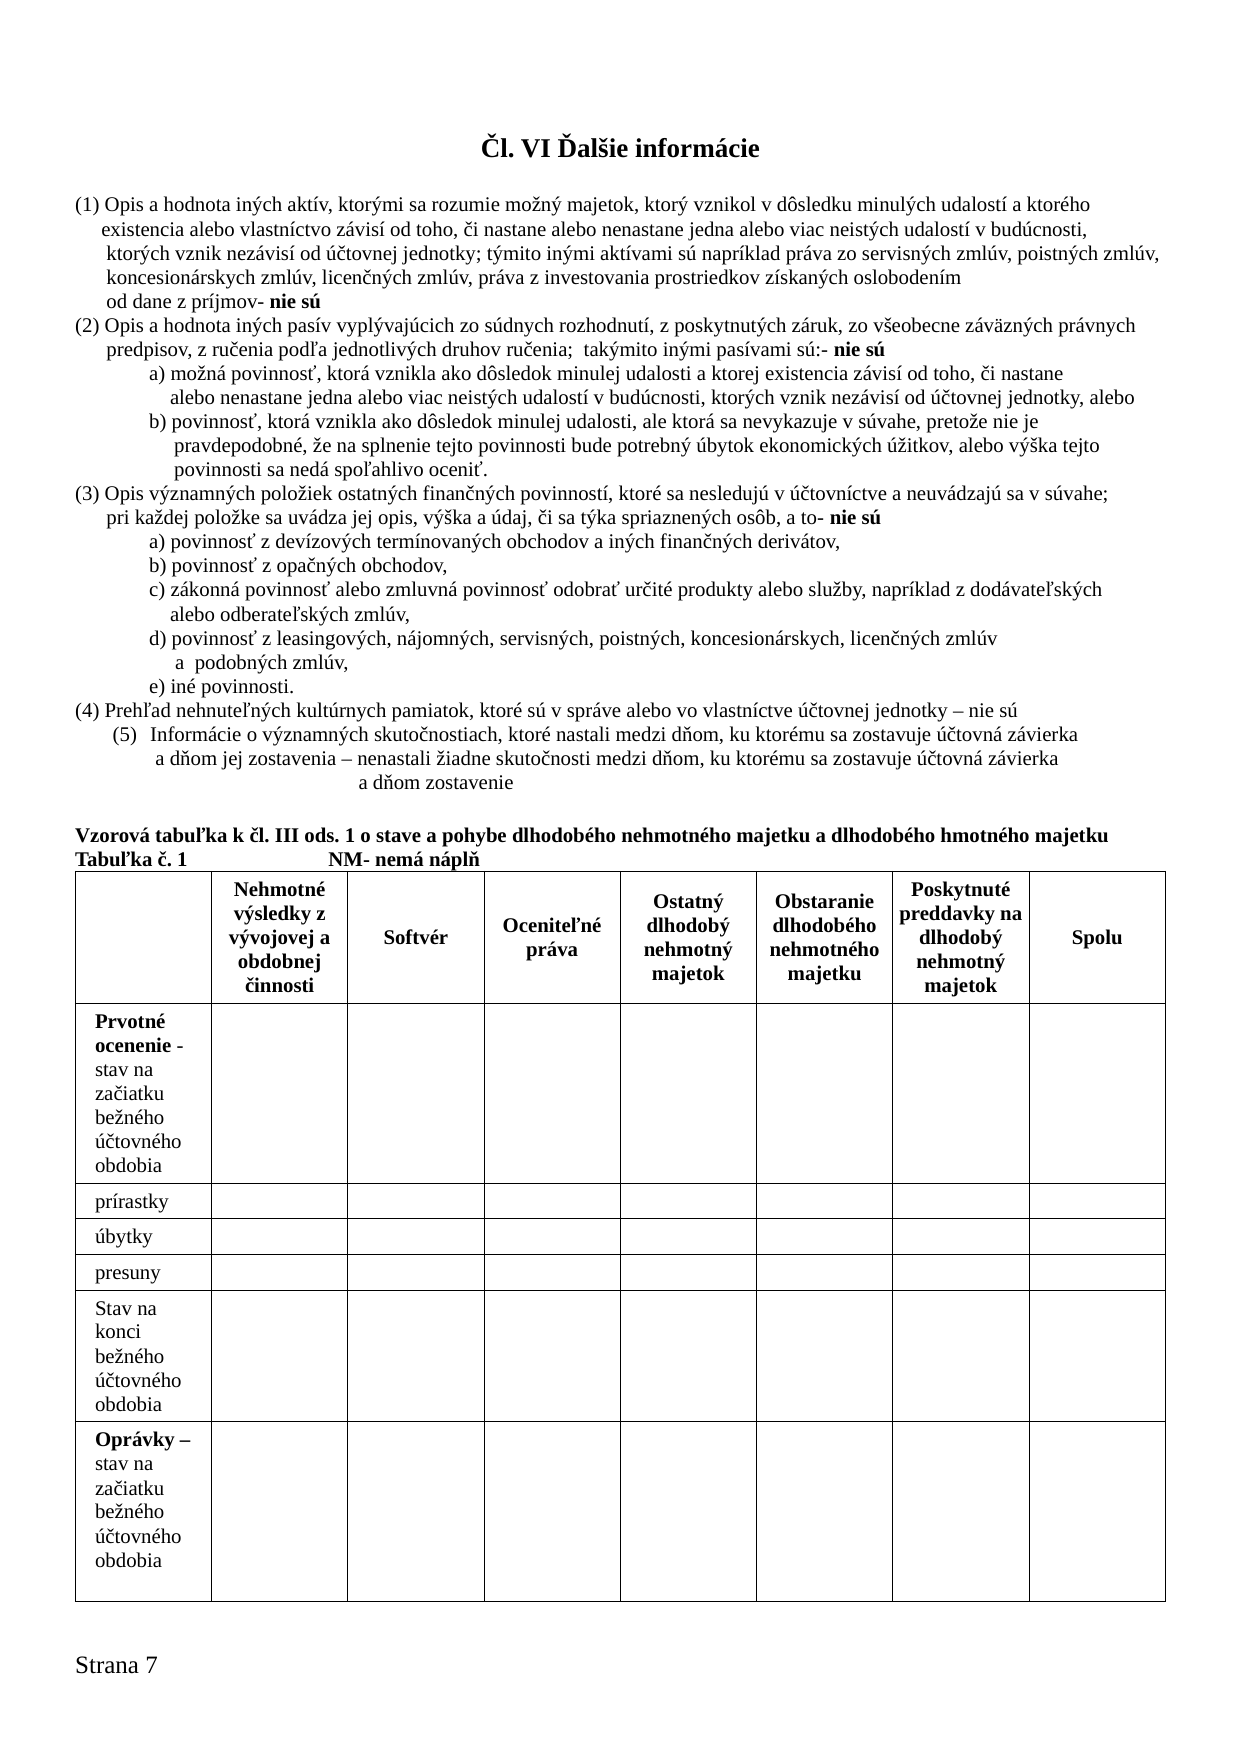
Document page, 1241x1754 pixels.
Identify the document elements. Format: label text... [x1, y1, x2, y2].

table_cell presuny [76, 1255, 211, 1289]
table_cell [893, 1422, 1029, 1601]
table_cell [485, 1255, 620, 1289]
table_header [76, 872, 211, 1003]
table_header Obstaranie dlhodobého nehmotného majetku [757, 872, 892, 1003]
table_cell [893, 1255, 1029, 1289]
table_cell úbytky [76, 1219, 211, 1254]
table_header Spolu [1030, 872, 1165, 1003]
text b) povinnosť z opačných obchodov, [75, 553, 1165, 577]
table_cell [1030, 1255, 1165, 1289]
table_cell Prvotné ocenenie - stav na začiatku bežného účtovného obdobia [76, 1004, 211, 1183]
table_cell [621, 1004, 756, 1183]
table_cell [485, 1004, 620, 1183]
table_cell [893, 1291, 1029, 1421]
text e) iné povinnosti. [75, 674, 1165, 698]
table_cell [757, 1184, 892, 1218]
table_cell Stav na konci bežného účtovného obdobia [76, 1291, 211, 1421]
table_cell [621, 1422, 756, 1601]
table_cell [1030, 1422, 1165, 1601]
list a dňom zostavenie [112, 770, 1165, 794]
table_cell [485, 1219, 620, 1254]
table_header Softvér [348, 872, 484, 1003]
text c) zákonná povinnosť alebo zmluvná povinnosť odobrať určité produkty alebo služby, napríklad z dodávateľských alebo odberateľských zmlúv, [75, 577, 1165, 626]
text a) povinnosť z devízových termínovaných obchodov a iných finančných derivátov, [75, 529, 1165, 553]
table_header Poskytnuté preddavky na dlhodobý nehmotný majetok [893, 872, 1029, 1003]
table_cell [348, 1184, 484, 1218]
text d) povinnosť z leasingových, nájomných, servisných, poistných, koncesionárskych, licenčných zmlúv a podobných zmlúv, [75, 626, 1165, 674]
table_cell [212, 1422, 347, 1601]
table_cell [621, 1255, 756, 1289]
table_cell [757, 1422, 892, 1601]
table_header Oceniteľné práva [485, 872, 620, 1003]
table_cell [757, 1255, 892, 1289]
table_cell [212, 1184, 347, 1218]
table_cell [212, 1255, 347, 1289]
table_cell Oprávky – stav na začiatku bežného účtovného obdobia [76, 1422, 211, 1601]
table_cell [893, 1219, 1029, 1254]
text (3) Opis významných položiek ostatných finančných povinností, ktoré sa nesledujú v účtovníctve a neuvádzajú sa v súvahe; pri každej položke sa uvádza jej opis, výška a údaj, či sa týka spriaznených osôb, a to- nie sú [75, 481, 1165, 529]
text a) možná povinnosť, ktorá vznikla ako dôsledok minulej udalosti a ktorej existencia závisí od toho, či nastane alebo nenastane jedna alebo viac neistých udalostí v budúcnosti, ktorých vznik nezávisí od účtovnej jednotky, alebo [75, 361, 1165, 409]
table_cell [212, 1291, 347, 1421]
table_cell [621, 1291, 756, 1421]
table_cell [348, 1004, 484, 1183]
table_cell [485, 1422, 620, 1601]
table_header Nehmotné výsledky z vývojovej a obdobnej činnosti [212, 872, 347, 1003]
table_cell [348, 1291, 484, 1421]
table_cell [893, 1004, 1029, 1183]
table_cell [1030, 1184, 1165, 1218]
table_cell [1030, 1219, 1165, 1254]
table_cell [348, 1422, 484, 1601]
table_cell prírastky [76, 1184, 211, 1218]
table_cell [757, 1291, 892, 1421]
table_cell [485, 1184, 620, 1218]
table_cell [212, 1219, 347, 1254]
list Informácie o významných skutočnostiach, ktoré nastali medzi dňom, ku ktorému sa zostavuje účtovná závierka a dňom jej zostavenia – nenastali žiadne skutočnosti medzi dňom, ku ktorému sa zostavuje účtovná závierka [112, 722, 1165, 770]
table_cell [348, 1219, 484, 1254]
table_cell [621, 1184, 756, 1218]
text b) povinnosť, ktorá vznikla ako dôsledok minulej udalosti, ale ktorá sa nevykazuje v súvahe, pretože nie je pravdepodobné, že na splnenie tejto povinnosti bude potrebný úbytok ekonomických úžitkov, alebo výška tejto povinnosti sa nedá spoľahlivo oceniť. [75, 409, 1165, 481]
text Vzorová tabuľka k čl. III ods. 1 o stave a pohybe dlhodobého nehmotného majetku a dlhodobého hmotného majetku [75, 794, 1165, 847]
table_cell [757, 1219, 892, 1254]
text Čl. VI Ďalšie informácie [75, 132, 1165, 164]
table_header Ostatný dlhodobý nehmotný majetok [621, 872, 756, 1003]
table_cell [757, 1004, 892, 1183]
table_cell [485, 1291, 620, 1421]
text Tabuľka č. 1 NM- nemá náplň [75, 847, 1165, 871]
table_cell [621, 1219, 756, 1254]
text (1) Opis a hodnota iných aktív, ktorými sa rozumie možný majetok, ktorý vznikol v dôsledku minulých udalostí a ktorého existencia alebo vlastníctvo závisí od toho, či nastane alebo nenastane jedna alebo viac neistých udalostí v budúcnosti, ktorých vznik nezávisí od účtovnej jednotky; týmito inými aktívami sú napríklad práva zo servisných zmlúv, poistných zmlúv, koncesionárskych zmlúv, licenčných zmlúv, práva z investovania prostriedkov získaných oslobodením od dane z príjmov- nie sú [75, 164, 1165, 313]
table_cell [893, 1184, 1029, 1218]
table_cell [348, 1255, 484, 1289]
table_cell [1030, 1004, 1165, 1183]
table_cell [1030, 1291, 1165, 1421]
text (4) Prehľad nehnuteľných kultúrnych pamiatok, ktoré sú v správe alebo vo vlastníctve účtovnej jednotky – nie sú [75, 698, 1165, 722]
table_cell [212, 1004, 347, 1183]
text (2) Opis a hodnota iných pasív vyplývajúcich zo súdnych rozhodnutí, z poskytnutých záruk, zo všeobecne záväzných právnych predpisov, z ručenia podľa jednotlivých druhov ručenia; takýmito inými pasívami sú:- nie sú [75, 313, 1165, 361]
